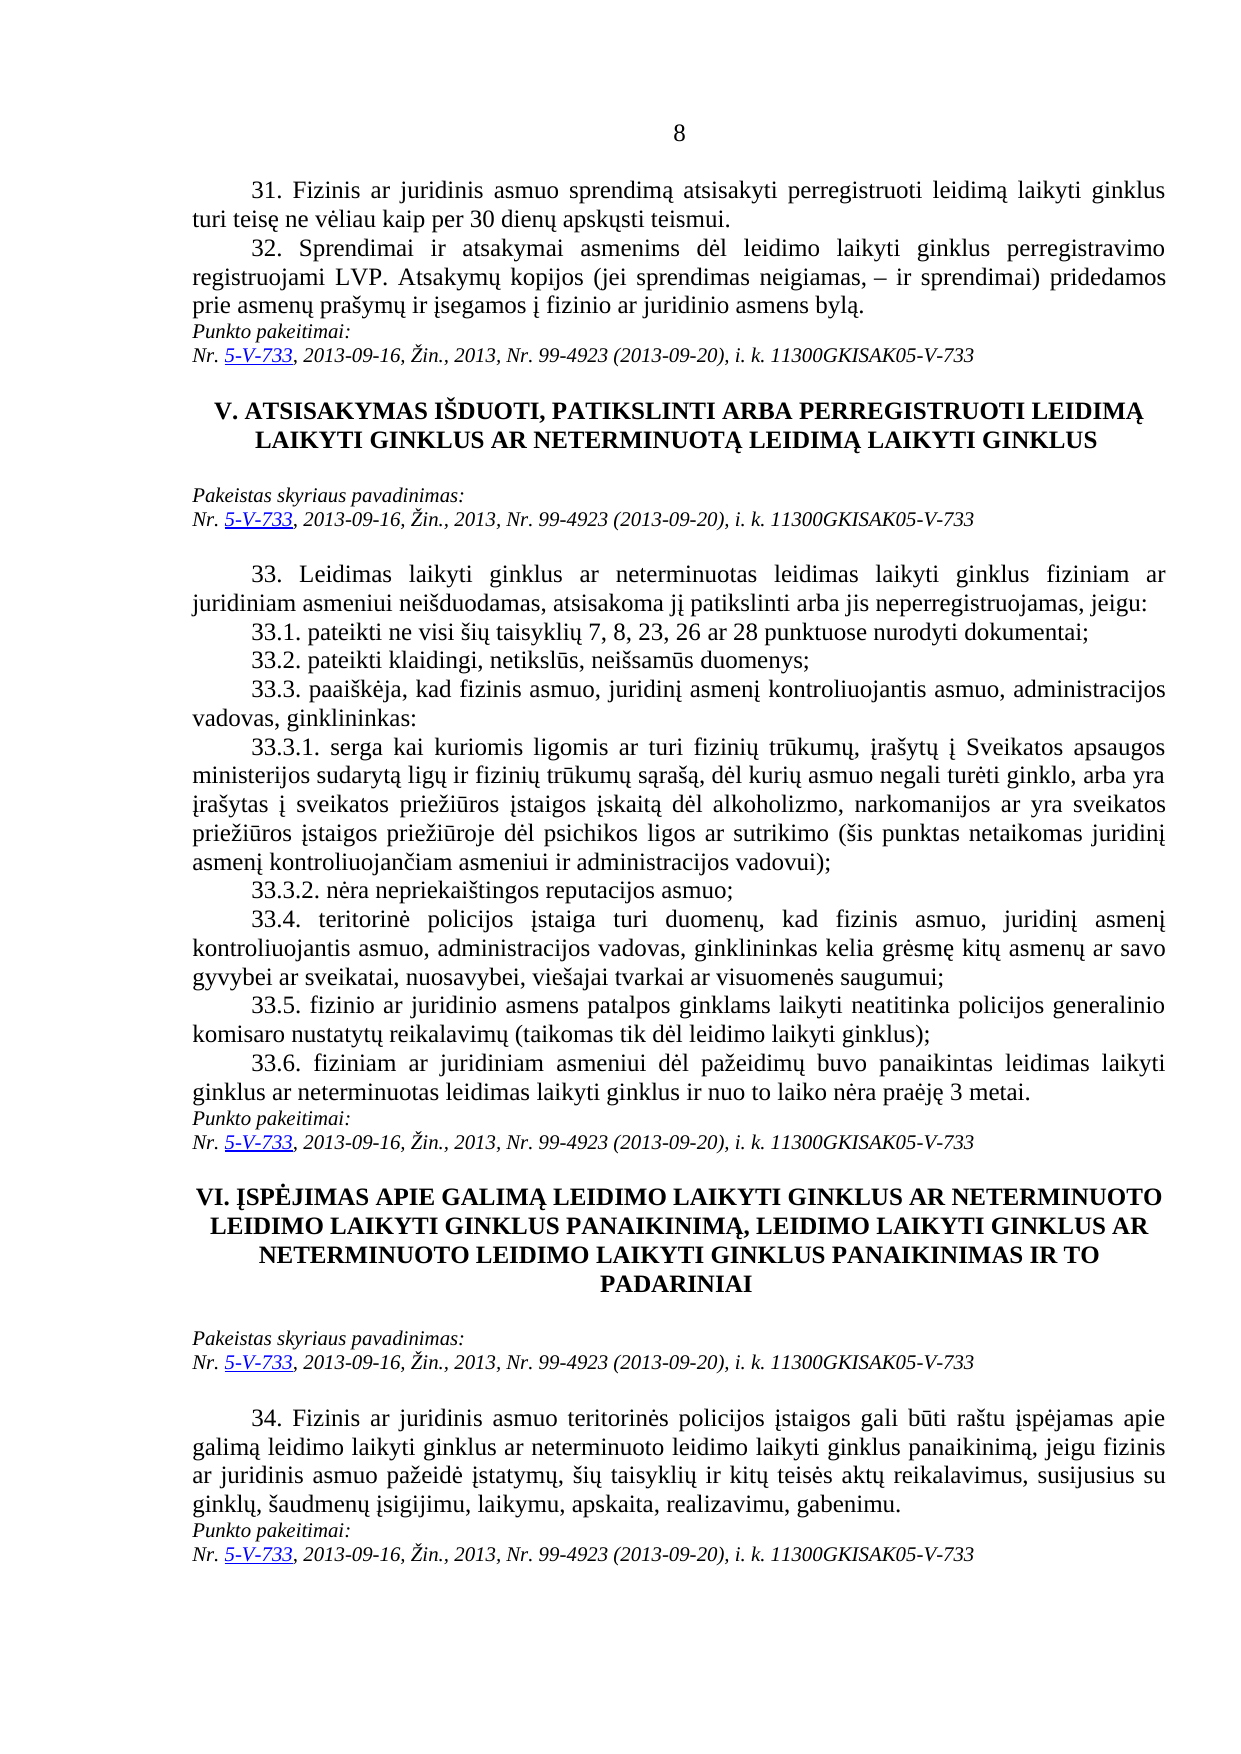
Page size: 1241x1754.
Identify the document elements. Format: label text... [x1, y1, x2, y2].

text 33.3. paaiškėja, kad fizinis asmuo, juridinį asmenį kontroliuojantis asmuo, administracijos vadovas, ginklininkas: [192, 674, 1167, 732]
text VI. ĮSPĖJIMAS APIE GALIMĄ LEIDIMO LAIKYTI GINKLUS AR NETERMINUOTO LEIDIMO LAIKYTI GINKLUS PANAIKINIMĄ, LEIDIMO LAIKYTI GINKLUS AR NETERMINUOTO LEIDIMO LAIKYTI GINKLUS PANAIKINIMAS IR TO PADARINIAI [192, 1182, 1167, 1297]
text 33.2. pateikti klaidingi, netikslūs, neišsamūs duomenys; [192, 646, 1167, 674]
text Nr. 5-V-733, 2013-09-16, Žin., 2013, Nr. 99-4923 (2013-09-20), i. k. 11300GKISAK05-V-733 [192, 507, 1167, 531]
text V. ATSISAKYMAS IŠDUOTI, PATIKSLINTI ARBA PERREGISTRUOTI LEIDIMĄ LAIKYTI GINKLUS AR NETERMINUOTĄ LEIDIMĄ LAIKYTI GINKLUS [192, 396, 1167, 454]
text 33.3.1. serga kai kuriomis ligomis ar turi fizinių trūkumų, įrašytų į Sveikatos apsaugos ministerijos sudarytą ligų ir fizinių trūkumų sąrašą, dėl kurių asmuo negali turėti ginklo, arba yra įrašytas į sveikatos priežiūros įstaigos įskaitą dėl alkoholizmo, narkomanijos ar yra sveikatos priežiūros įstaigos priežiūroje dėl psichikos ligos ar sutrikimo (šis punktas netaikomas juridinį asmenį kontroliuojančiam asmeniui ir administracijos vadovui); [192, 732, 1167, 876]
text 34. Fizinis ar juridinis asmuo teritorinės policijos įstaigos gali būti raštu įspėjamas apie galimą leidimo laikyti ginklus ar neterminuoto leidimo laikyti ginklus panaikinimą, jeigu fizinis ar juridinis asmuo pažeidė įstatymų, šių taisyklių ir kitų teisės aktų reikalavimus, susijusius su ginklų, šaudmenų įsigijimu, laikymu, apskaita, realizavimu, gabenimu. [192, 1403, 1167, 1518]
text Pakeistas skyriaus pavadinimas: [192, 1326, 1167, 1350]
text Pakeistas skyriaus pavadinimas: [192, 482, 1167, 507]
text Punkto pakeitimai: [192, 1518, 1167, 1542]
text 33.4. teritorinė policijos įstaiga turi duomenų, kad fizinis asmuo, juridinį asmenį kontroliuojantis asmuo, administracijos vadovas, ginklininkas kelia grėsmę kitų asmenų ar savo gyvybei ar sveikatai, nuosavybei, viešajai tvarkai ar visuomenės saugumui; [192, 904, 1167, 991]
text 33.3.2. nėra nepriekaištingos reputacijos asmuo; [192, 876, 1167, 904]
text 33.5. fizinio ar juridinio asmens patalpos ginklams laikyti neatitinka policijos generalinio komisaro nustatytų reikalavimų (taikomas tik dėl leidimo laikyti ginklus); [192, 991, 1167, 1048]
text Nr. 5-V-733, 2013-09-16, Žin., 2013, Nr. 99-4923 (2013-09-20), i. k. 11300GKISAK05-V-733 [192, 1542, 1167, 1566]
text Nr. 5-V-733, 2013-09-16, Žin., 2013, Nr. 99-4923 (2013-09-20), i. k. 11300GKISAK05-V-733 [192, 1350, 1167, 1374]
text 31. Fizinis ar juridinis asmuo sprendimą atsisakyti perregistruoti leidimą laikyti ginklus turi teisę ne vėliau kaip per 30 dienų apskųsti teismui. [192, 176, 1167, 233]
text Punkto pakeitimai: [192, 319, 1167, 343]
text 32. Sprendimai ir atsakymai asmenims dėl leidimo laikyti ginklus perregistravimo registruojami LVP. Atsakymų kopijos (jei sprendimas neigiamas, – ir sprendimai) pridedamos prie asmenų prašymų ir įsegamos į fizinio ar juridinio asmens bylą. [192, 233, 1167, 319]
text 33.6. fiziniam ar juridiniam asmeniui dėl pažeidimų buvo panaikintas leidimas laikyti ginklus ar neterminuotas leidimas laikyti ginklus ir nuo to laiko nėra praėję 3 metai. [192, 1048, 1167, 1106]
text Punkto pakeitimai: [192, 1106, 1167, 1130]
text Nr. 5-V-733, 2013-09-16, Žin., 2013, Nr. 99-4923 (2013-09-20), i. k. 11300GKISAK05-V-733 [192, 1130, 1167, 1154]
text Nr. 5-V-733, 2013-09-16, Žin., 2013, Nr. 99-4923 (2013-09-20), i. k. 11300GKISAK05-V-733 [192, 343, 1167, 367]
text 33.1. pateikti ne visi šių taisyklių 7, 8, 23, 26 ar 28 punktuose nurodyti dokumentai; [192, 617, 1167, 646]
text 33. Leidimas laikyti ginklus ar neterminuotas leidimas laikyti ginklus fiziniam ar juridiniam asmeniui neišduodamas, atsisakoma jį patikslinti arba jis neperregistruojamas, jeigu: [192, 559, 1167, 617]
